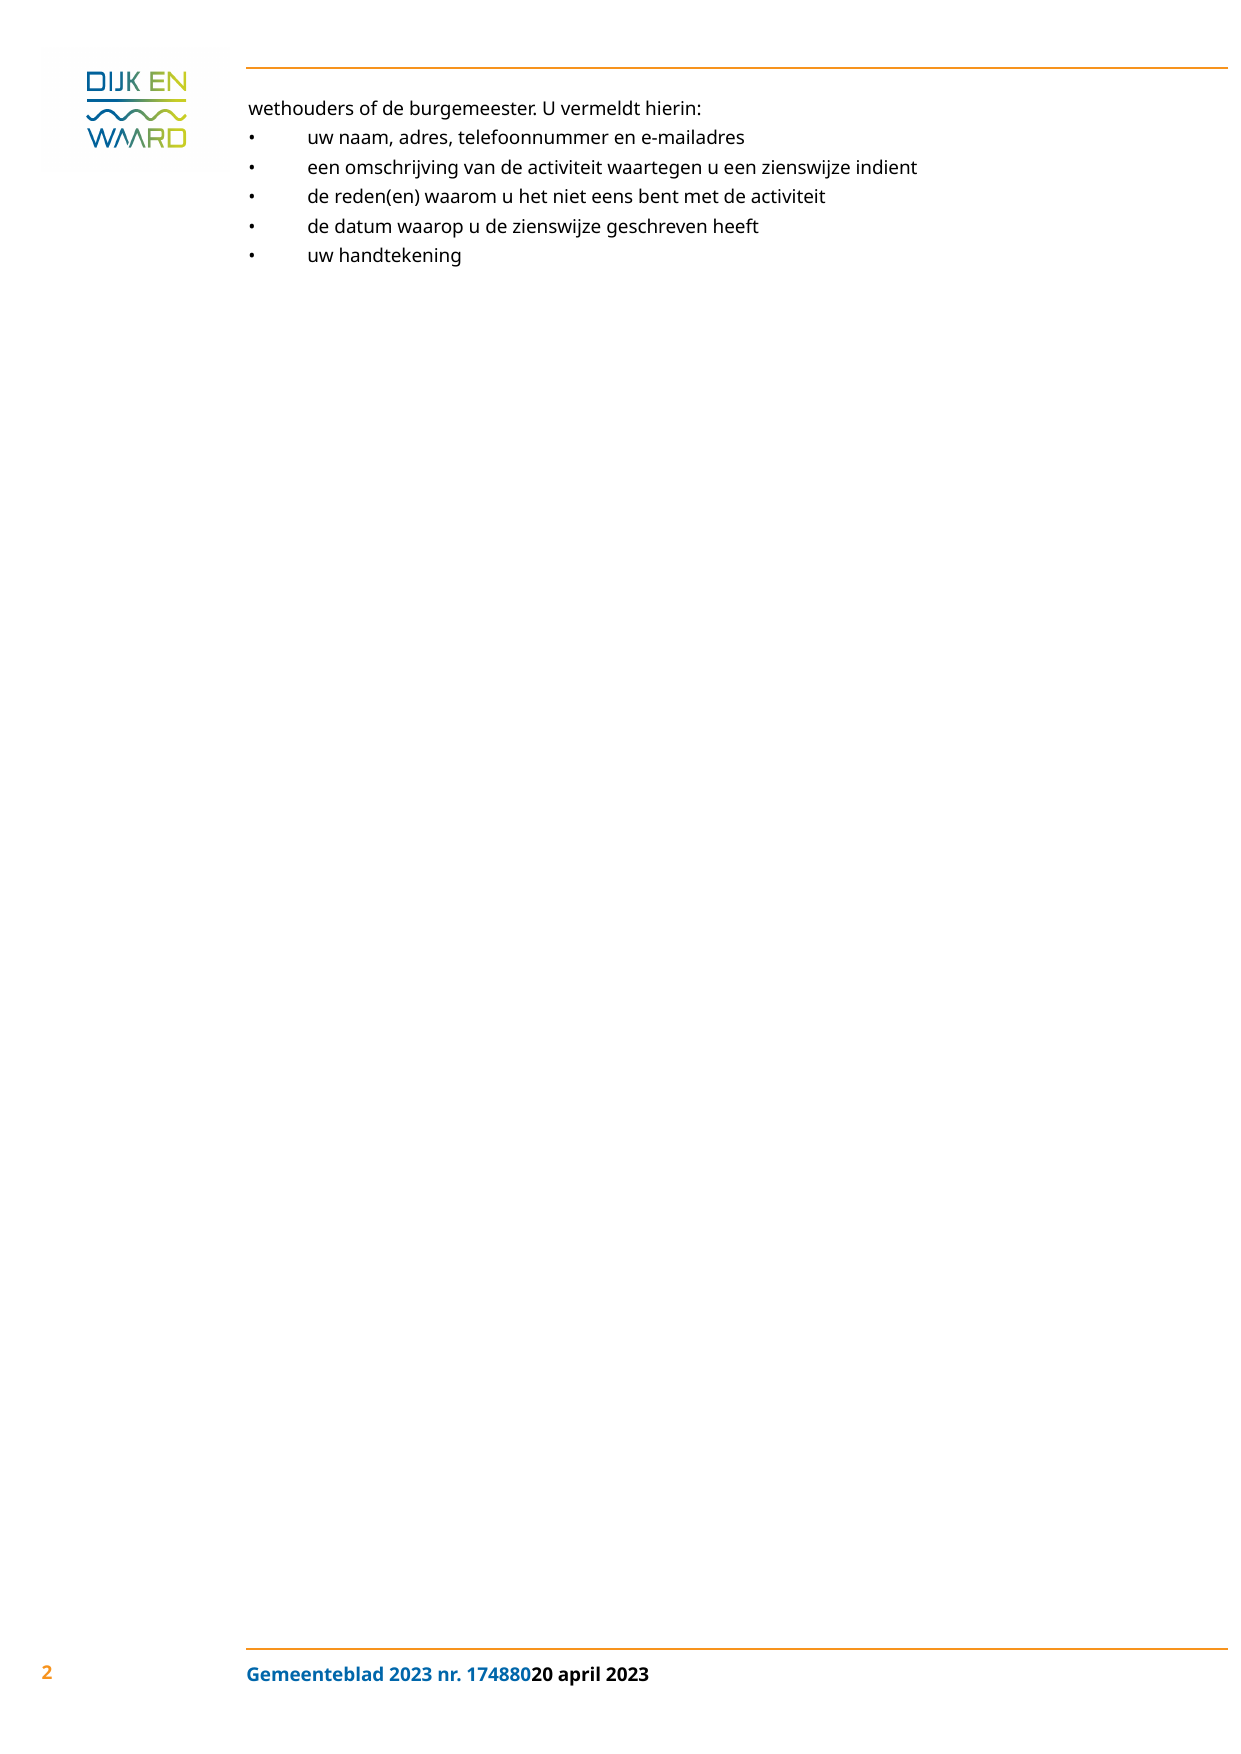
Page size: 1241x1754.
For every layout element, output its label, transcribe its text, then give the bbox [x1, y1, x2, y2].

list de reden(en) waarom u het niet eens bent met de activiteit [248, 183, 1152, 209]
text wethouders of de burgemeester. U vermeldt hierin: [248, 95, 1152, 121]
list een omschrijving van de activiteit waartegen u een zienswijze indient [248, 154, 1152, 180]
list uw handtekening [248, 243, 1152, 268]
picture [41, 47, 231, 172]
list de datum waarop u de zienswijze geschreven heeft [248, 213, 1152, 239]
list uw naam, adres, telefoonnummer en e-mailadres [248, 124, 1152, 150]
